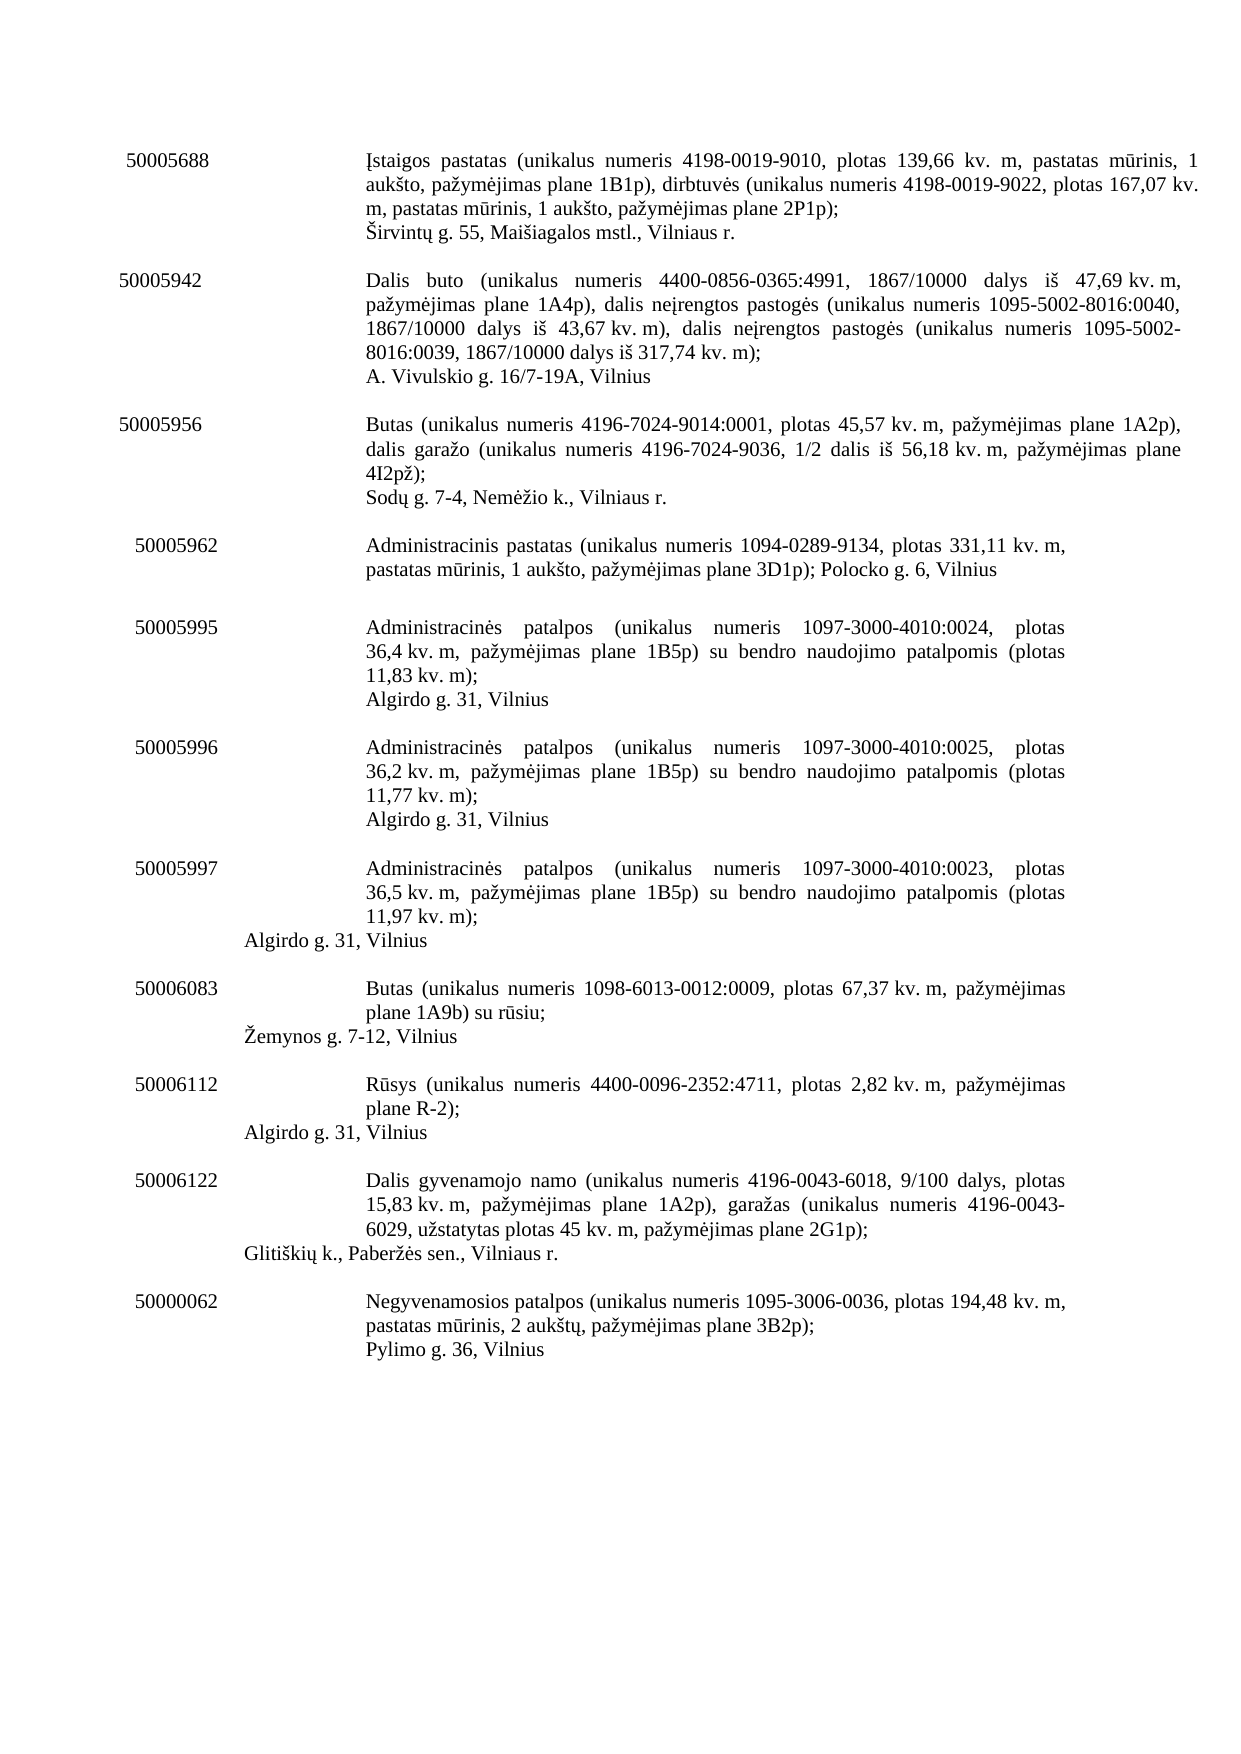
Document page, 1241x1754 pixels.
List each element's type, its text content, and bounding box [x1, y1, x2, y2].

table_cell [1170, 533, 1192, 615]
table_cell [1170, 735, 1192, 856]
table_cell 50005942 Dalis buto (unikalus numeris 4400-0856-0365:4991, 1867/10000 dalys iš 47,69 kv. m, pažymėjimas plane 1A4p), dalis neįrengtos pastogės (unikalus numeris 1095-5002-8016:0040, 1867/10000 dalys iš 43,67 kv. m), dalis neįrengtos pastogės (unikalus numeris 1095-5002-8016:0039, 1867/10000 dalys iš 317,74 kv. m); A. Vivulskio g. 16/7-19A, Vilnius [101, 268, 1192, 412]
table_cell 50006112 Rūsys (unikalus numeris 4400-0096-2352:4711, plotas 2,82 kv. m, pažymėjimas plane R-2); Algirdo g. 31, Vilnius [115, 1072, 1077, 1168]
table_cell [1077, 735, 1081, 856]
table_cell [101, 533, 114, 615]
table_cell [1148, 1072, 1155, 1168]
table_cell [1155, 976, 1170, 1072]
table_cell [1170, 615, 1192, 735]
table_cell 50000062 Negyvenamosios patalpos (unikalus numeris 1095-3006-0036, plotas 194,48 kv. m, pastatas mūrinis, 2 aukštų, pažymėjimas plane 3B2p); Pylimo g. 36, Vilnius [115, 1289, 1077, 1385]
table_cell [1193, 1168, 1211, 1289]
table_cell [1193, 268, 1211, 412]
table_cell 50005997 Administracinės patalpos (unikalus numeris 1097-3000-4010:0023, plotas 36,5 kv. m, pažymėjimas plane 1B5p) su bendro naudojimo patalpomis (plotas 11,97 kv. m); Algirdo g. 31, Vilnius [115, 856, 1077, 976]
table_cell 50006083 Butas (unikalus numeris 1098-6013-0012:0009, plotas 67,37 kv. m, pažymėjimas plane 1A9b) su rūsiu; Žemynos g. 7-12, Vilnius [115, 976, 1077, 1072]
table_cell [1193, 413, 1211, 533]
table_cell [101, 735, 114, 856]
table_cell [1148, 856, 1155, 976]
table_cell [1155, 856, 1170, 976]
table_cell [101, 1168, 114, 1289]
table_cell [1148, 1289, 1155, 1385]
table_cell [1077, 1289, 1081, 1385]
table_cell [1077, 976, 1081, 1072]
table_cell [101, 856, 114, 976]
table_cell [1193, 533, 1211, 615]
table_cell [1081, 856, 1148, 976]
table_cell [1193, 615, 1211, 735]
table_cell [1077, 615, 1081, 735]
table_cell [1081, 615, 1148, 735]
table_cell 50005996 Administracinės patalpos (unikalus numeris 1097-3000-4010:0025, plotas 36,2 kv. m, pažymėjimas plane 1B5p) su bendro naudojimo patalpomis (plotas 11,77 kv. m); Algirdo g. 31, Vilnius [115, 735, 1077, 856]
table_cell 50006122 Dalis gyvenamojo namo (unikalus numeris 4196-0043-6018, 9/100 dalys, plotas 15,83 kv. m, pažymėjimas plane 1A2p), garažas (unikalus numeris 4196-0043-6029, užstatytas plotas 45 kv. m, pažymėjimas plane 2G1p); Glitiškių k., Paberžės sen., Vilniaus r. [115, 1168, 1077, 1289]
table_cell [101, 1072, 114, 1168]
table_cell [1170, 856, 1192, 976]
table_cell Įstaigos pastatas (unikalus numeris 4198-0019-9010, plotas 139,66 kv. m, pastatas mūrinis, 1 aukšto, pažymėjimas plane 1B1p), dirbtuvės (unikalus numeris 4198-0019-9022, plotas 167,07 kv. m, pastatas mūrinis, 1 aukšto, pažymėjimas plane 2P1p); Širvintų g. 55, Maišiagalos mstl., Vilniaus r. [336, 148, 1211, 268]
table_cell [1148, 1168, 1155, 1289]
table_cell [1148, 533, 1155, 615]
table_cell [1077, 856, 1081, 976]
table_cell [1081, 1072, 1148, 1168]
table_cell [1155, 1168, 1170, 1289]
table_cell [101, 148, 114, 268]
table_cell [1081, 1289, 1148, 1385]
table_cell [1081, 533, 1148, 615]
table_cell [1081, 735, 1148, 856]
table_cell [1148, 976, 1155, 1072]
table_cell [1077, 1168, 1081, 1289]
table_cell [1081, 976, 1148, 1072]
table_cell [101, 615, 114, 735]
table_cell [1193, 976, 1211, 1072]
table_cell [1193, 1072, 1211, 1168]
table_cell 50005688 [115, 148, 336, 268]
table_cell [1081, 1168, 1148, 1289]
table_cell [1170, 976, 1192, 1072]
table_cell [101, 1289, 114, 1385]
table_cell [1170, 1289, 1192, 1385]
table_cell 50005956 Butas (unikalus numeris 4196-7024-9014:0001, plotas 45,57 kv. m, pažymėjimas plane 1A2p), dalis garažo (unikalus numeris 4196-7024-9036, 1/2 dalis iš 56,18 kv. m, pažymėjimas plane 4I2pž); Sodų g. 7-4, Nemėžio k., Vilniaus r. [101, 413, 1192, 533]
table_cell [1148, 735, 1155, 856]
table_cell [101, 976, 114, 1072]
table_cell [1170, 1072, 1192, 1168]
table_cell [1148, 615, 1155, 735]
table_cell [1155, 533, 1170, 615]
table_cell 50005995 Administracinės patalpos (unikalus numeris 1097-3000-4010:0024, plotas 36,4 kv. m, pažymėjimas plane 1B5p) su bendro naudojimo patalpomis (plotas 11,83 kv. m); Algirdo g. 31, Vilnius [115, 615, 1077, 735]
table_cell [1193, 856, 1211, 976]
table_cell [1193, 1289, 1211, 1385]
table_cell [1077, 1072, 1081, 1168]
table_cell [1077, 533, 1081, 615]
table_cell [1155, 735, 1170, 856]
table_cell [1193, 735, 1211, 856]
table_cell [1170, 1168, 1192, 1289]
table_cell [1155, 1072, 1170, 1168]
table_cell [1155, 615, 1170, 735]
table_cell 50005962 Administracinis pastatas (unikalus numeris 1094-0289-9134, plotas 331,11 kv. m, pastatas mūrinis, 1 aukšto, pažymėjimas plane 3D1p); Polocko g. 6, Vilnius [115, 533, 1077, 615]
table_cell [1155, 1289, 1170, 1385]
